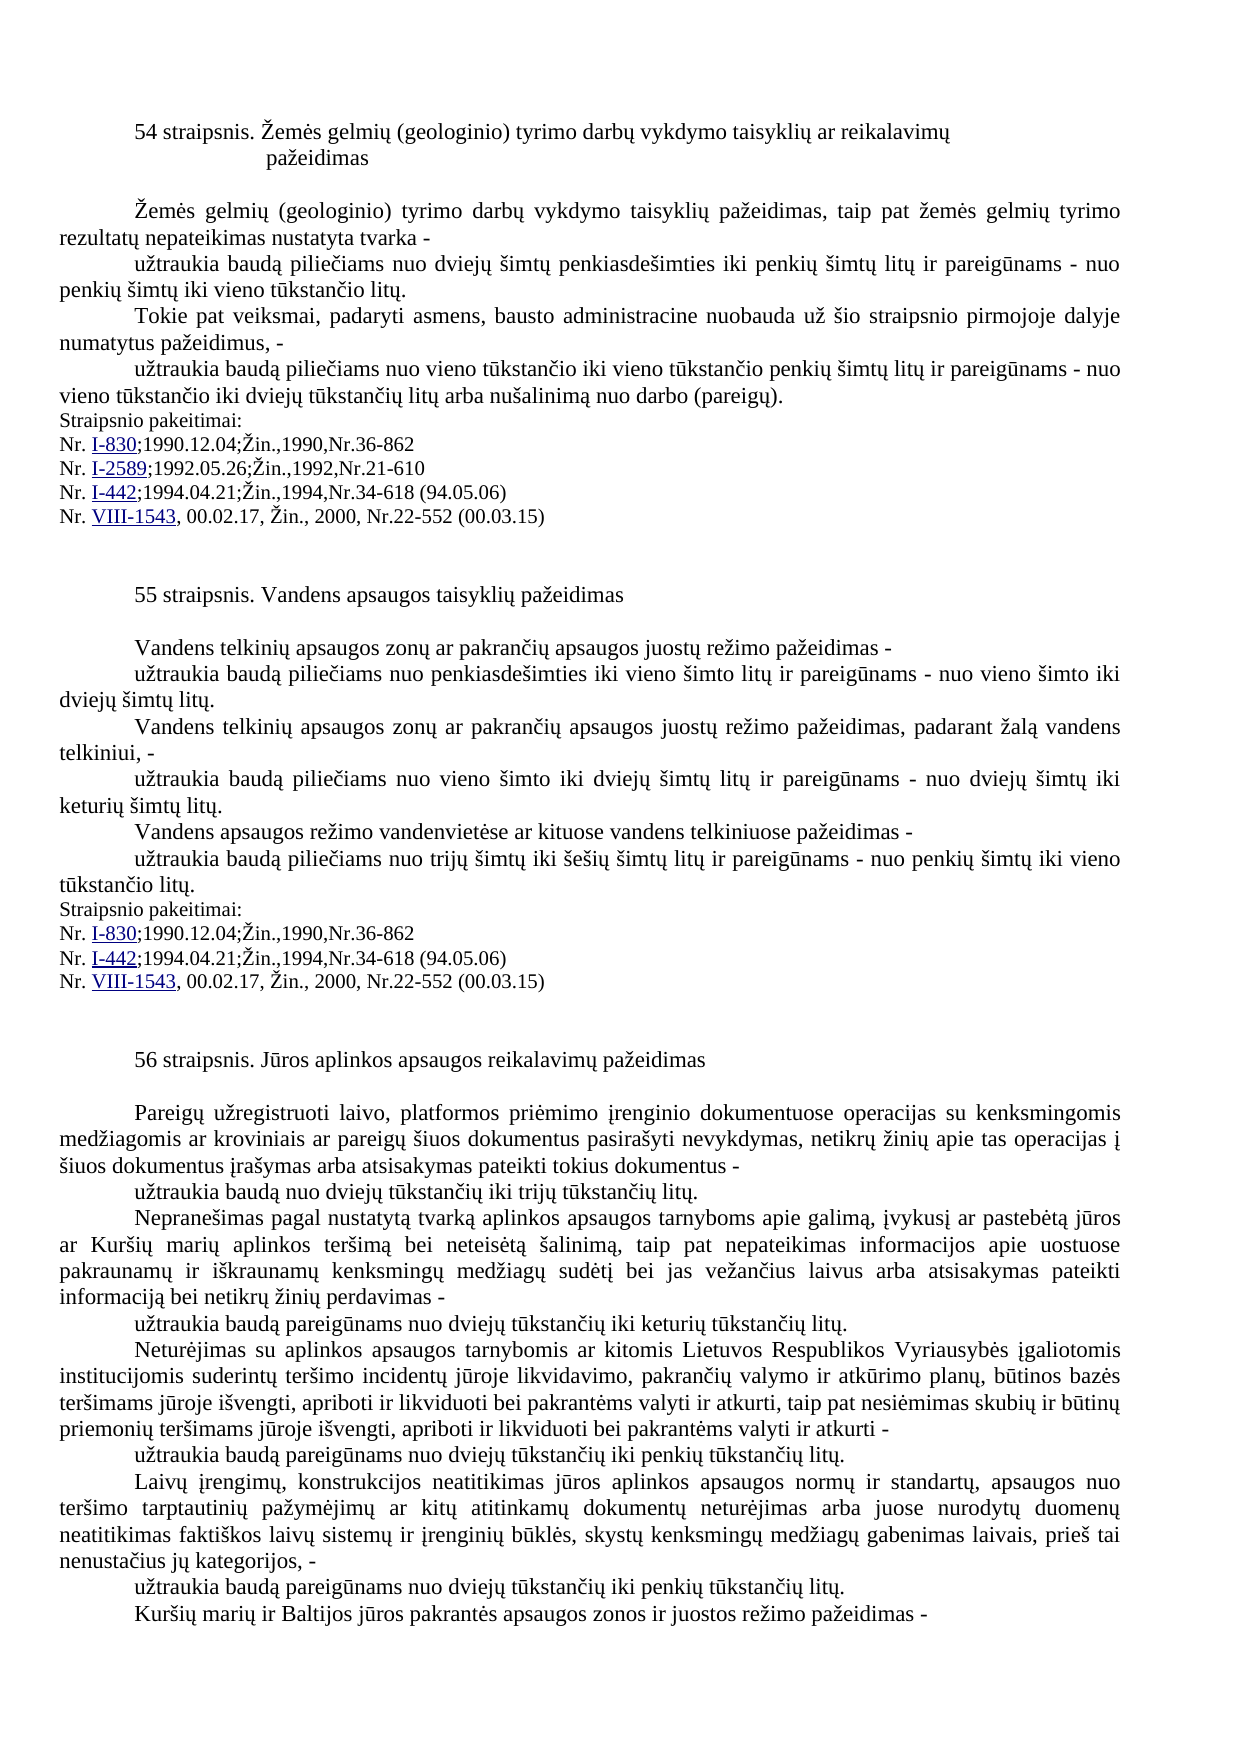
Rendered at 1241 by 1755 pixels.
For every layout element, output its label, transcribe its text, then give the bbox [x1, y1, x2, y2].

text Neturėjimas su aplinkos apsaugos tarnybomis ar kitomis Lietuvos Respublikos Vyriausybės įgaliotomis institucijomis suderintų teršimo incidentų jūroje likvidavimo, pakrančių valymo ir atkūrimo planų, būtinos bazės teršimams jūroje išvengti, apriboti ir likviduoti bei pakrantėms valyti ir atkurti, taip pat nesiėmimas skubių ir būtinų priemonių teršimams jūroje išvengti, apriboti ir likviduoti bei pakrantėms valyti ir atkurti - [59, 1336, 1122, 1442]
text Kuršių marių ir Baltijos jūros pakrantės apsaugos zonos ir juostos režimo pažeidimas - [59, 1600, 1122, 1626]
text Nr. I-442;1994.04.21;Žin.,1994,Nr.34-618 (94.05.06) [59, 945, 1122, 969]
text Nr. I-830;1990.12.04;Žin.,1990,Nr.36-862 [59, 432, 1122, 456]
text pažeidimas [266, 144, 1122, 171]
text Nr. VIII-1543, 00.02.17, Žin., 2000, Nr.22-552 (00.03.15) [59, 504, 1122, 528]
text užtraukia baudą piliečiams nuo vieno tūkstančio iki vieno tūkstančio penkių šimtų litų ir pareigūnams - nuo vieno tūkstančio iki dviejų tūkstančių litų arba nušalinimą nuo darbo (pareigų). [59, 355, 1122, 408]
text Straipsnio pakeitimai: [59, 408, 1122, 432]
text Nr. I-442;1994.04.21;Žin.,1994,Nr.34-618 (94.05.06) [59, 480, 1122, 504]
text Nr. I-2589;1992.05.26;Žin.,1992,Nr.21-610 [59, 456, 1122, 480]
text užtraukia baudą piliečiams nuo penkiasdešimties iki vieno šimto litų ir pareigūnams - nuo vieno šimto iki dviejų šimtų litų. [59, 660, 1122, 713]
text 55 straipsnis. Vandens apsaugos taisyklių pažeidimas [59, 581, 1122, 607]
text užtraukia baudą nuo dviejų tūkstančių iki trijų tūkstančių litų. [59, 1178, 1122, 1204]
text Nr. VIII-1543, 00.02.17, Žin., 2000, Nr.22-552 (00.03.15) [59, 969, 1122, 993]
text Žemės gelmių (geologinio) tyrimo darbų vykdymo taisyklių pažeidimas, taip pat žemės gelmių tyrimo rezultatų nepateikimas nustatyta tvarka - [59, 197, 1122, 250]
text užtraukia baudą pareigūnams nuo dviejų tūkstančių iki penkių tūkstančių litų. [59, 1442, 1122, 1468]
text Vandens telkinių apsaugos zonų ar pakrančių apsaugos juostų režimo pažeidimas - [59, 634, 1122, 660]
text Vandens apsaugos režimo vandenvietėse ar kituose vandens telkiniuose pažeidimas - [59, 818, 1122, 844]
text užtraukia baudą pareigūnams nuo dviejų tūkstančių iki penkių tūkstančių litų. [59, 1573, 1122, 1600]
text 54 straipsnis. Žemės gelmių (geologinio) tyrimo darbų vykdymo taisyklių ar reikalavimų [134, 118, 1122, 144]
text užtraukia baudą pareigūnams nuo dviejų tūkstančių iki keturių tūkstančių litų. [59, 1310, 1122, 1336]
text Tokie pat veiksmai, padaryti asmens, bausto administracine nuobauda už šio straipsnio pirmojoje dalyje numatytus pažeidimus, - [59, 303, 1122, 355]
text užtraukia baudą piliečiams nuo vieno šimto iki dviejų šimtų litų ir pareigūnams - nuo dviejų šimtų iki keturių šimtų litų. [59, 766, 1122, 818]
text Pareigų užregistruoti laivo, platformos priėmimo įrenginio dokumentuose operacijas su kenksmingomis medžiagomis ar kroviniais ar pareigų šiuos dokumentus pasirašyti nevykdymas, netikrų žinių apie tas operacijas į šiuos dokumentus įrašymas arba atsisakymas pateikti tokius dokumentus - [59, 1099, 1122, 1178]
text Vandens telkinių apsaugos zonų ar pakrančių apsaugos juostų režimo pažeidimas, padarant žalą vandens telkiniui, - [59, 713, 1122, 766]
text Nr. I-830;1990.12.04;Žin.,1990,Nr.36-862 [59, 921, 1122, 945]
text 56 straipsnis. Jūros aplinkos apsaugos reikalavimų pažeidimas [59, 1046, 1122, 1073]
text Straipsnio pakeitimai: [59, 897, 1122, 921]
text užtraukia baudą piliečiams nuo dviejų šimtų penkiasdešimties iki penkių šimtų litų ir pareigūnams - nuo penkių šimtų iki vieno tūkstančio litų. [59, 250, 1122, 303]
text užtraukia baudą piliečiams nuo trijų šimtų iki šešių šimtų litų ir pareigūnams - nuo penkių šimtų iki vieno tūkstančio litų. [59, 844, 1122, 897]
text Laivų įrengimų, konstrukcijos neatitikimas jūros aplinkos apsaugos normų ir standartų, apsaugos nuo teršimo tarptautinių pažymėjimų ar kitų atitinkamų dokumentų neturėjimas arba juose nurodytų duomenų neatitikimas faktiškos laivų sistemų ir įrenginių būklės, skystų kenksmingų medžiagų gabenimas laivais, prieš tai nenustačius jų kategorijos, - [59, 1468, 1122, 1573]
text Nepranešimas pagal nustatytą tvarką aplinkos apsaugos tarnyboms apie galimą, įvykusį ar pastebėtą jūros ar Kuršių marių aplinkos teršimą bei neteisėtą šalinimą, taip pat nepateikimas informacijos apie uostuose pakraunamų ir iškraunamų kenksmingų medžiagų sudėtį bei jas vežančius laivus arba atsisakymas pateikti informaciją bei netikrų žinių perdavimas - [59, 1204, 1122, 1310]
